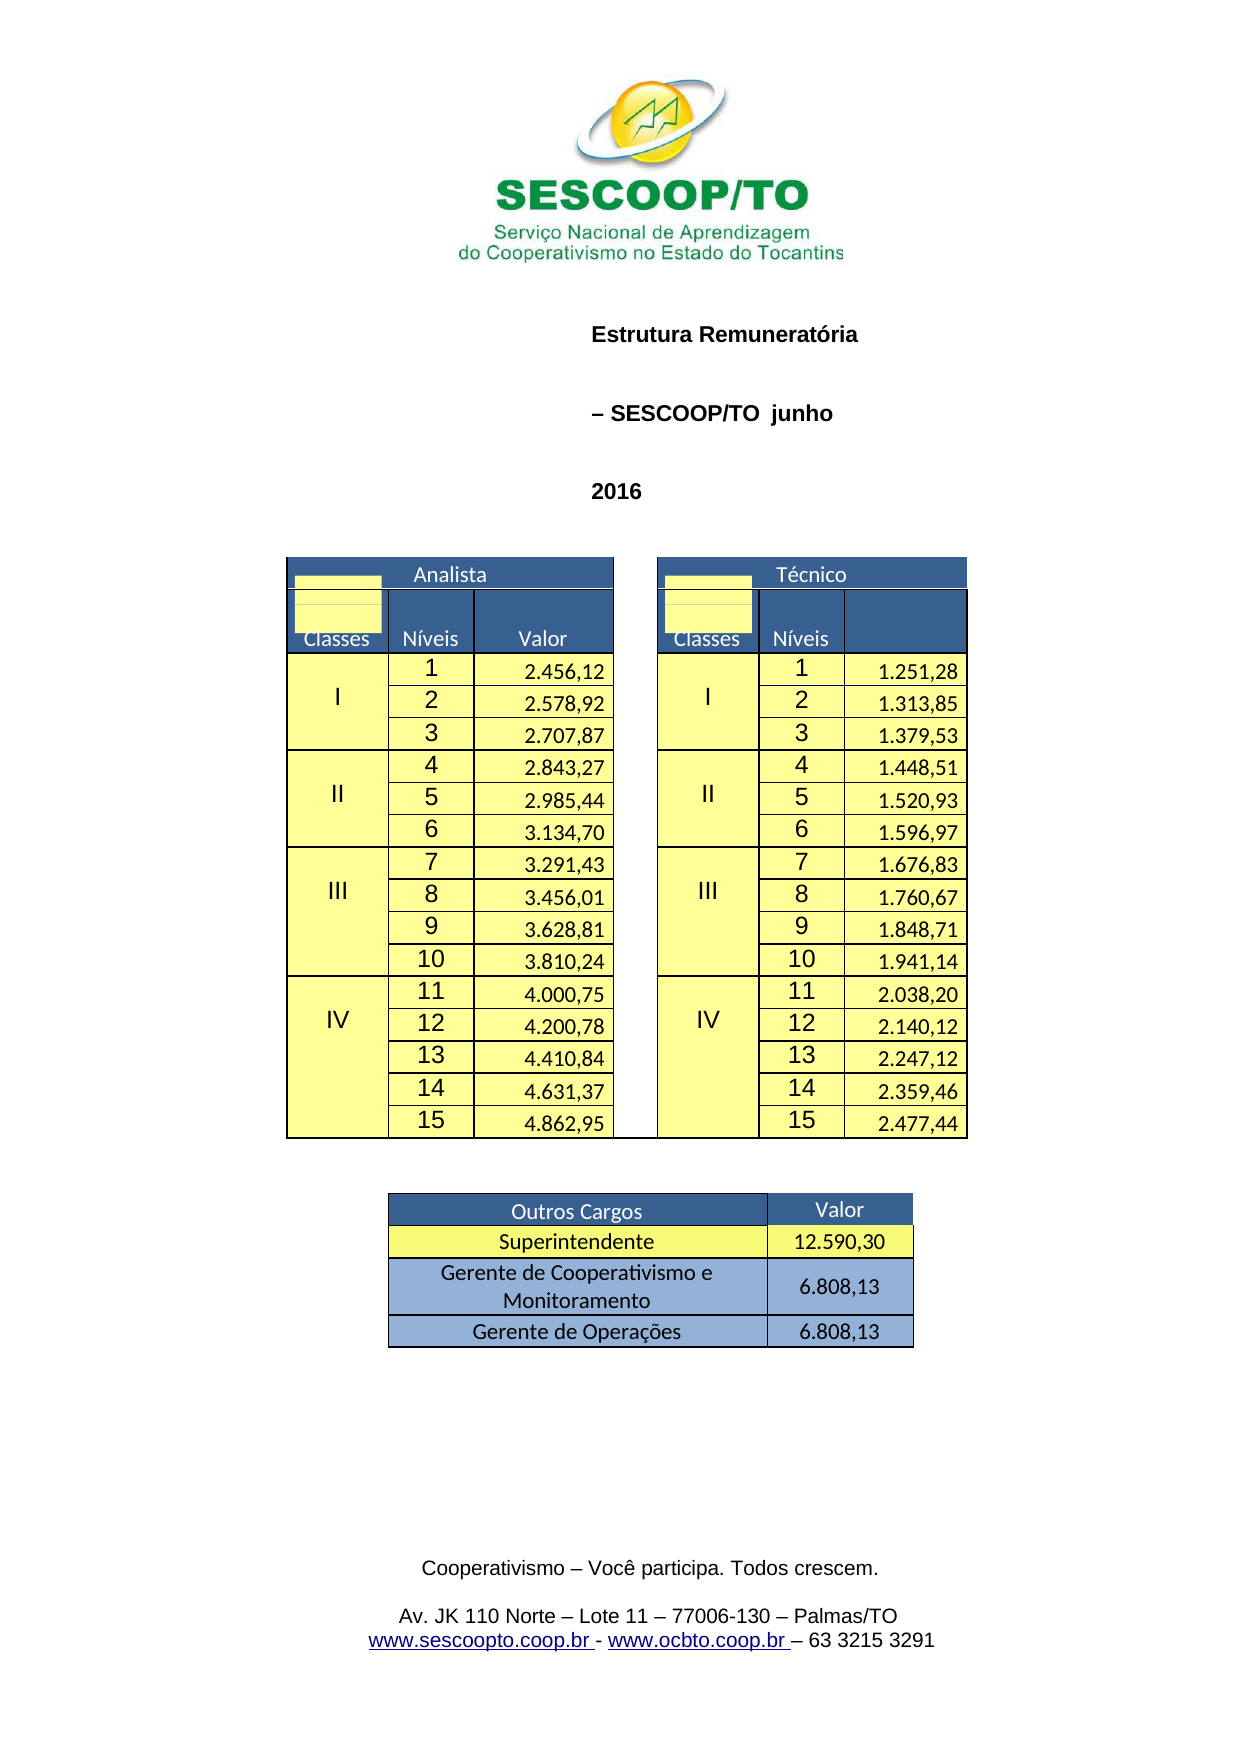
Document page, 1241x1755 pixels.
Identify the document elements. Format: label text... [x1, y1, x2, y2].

table_cell Gerente de Cooperativismo e Monitoramento [389, 1259, 767, 1314]
table_cell 12.590,30 [768, 1226, 913, 1257]
table_header Valor [768, 1194, 913, 1225]
table_cell 1.676,83 [845, 848, 966, 878]
table_cell 15 [760, 1106, 844, 1137]
table_cell 5 [389, 783, 473, 814]
table_cell II [658, 751, 758, 846]
table_cell 6.808,13 [768, 1316, 913, 1346]
table_cell III [658, 848, 758, 975]
table_header Técnico [658, 557, 967, 588]
table_cell 11 [760, 977, 844, 1008]
table_cell IV [288, 977, 388, 1137]
table_cell 2.843,27 [475, 751, 613, 781]
table_cell 3.810,24 [475, 945, 613, 975]
table_cell [845, 590, 966, 652]
table_cell 14 [389, 1074, 473, 1105]
table_cell 13 [389, 1042, 473, 1072]
table_cell 10 [760, 945, 844, 975]
table_cell 2.359,46 [845, 1074, 966, 1105]
table_cell Classes [288, 590, 388, 652]
table_cell 1.313,85 [845, 686, 966, 717]
table_cell 6 [389, 815, 473, 846]
table_cell 6.808,13 [768, 1259, 913, 1314]
table_cell 2 [389, 686, 473, 717]
table_cell 6 [760, 815, 844, 846]
table_cell 4 [760, 751, 844, 781]
table_cell 5 [760, 783, 844, 814]
table_cell 7 [389, 848, 473, 878]
table_cell 1.760,67 [845, 880, 966, 911]
table_cell 2.140,12 [845, 1009, 966, 1040]
table_cell 4.410,84 [475, 1042, 613, 1072]
table_cell 8 [760, 880, 844, 911]
table_cell Superintendente [389, 1226, 767, 1257]
table_cell Gerente de Operações [389, 1316, 767, 1346]
table_cell 3 [760, 718, 844, 749]
table_cell 9 [389, 912, 473, 943]
table_cell 11 [389, 977, 473, 1008]
table_cell 1.941,14 [845, 945, 966, 975]
table_cell 2.707,87 [475, 718, 613, 749]
table_cell I [288, 654, 388, 749]
table_cell 3.456,01 [475, 880, 613, 911]
table_cell 2.985,44 [475, 783, 613, 814]
table_cell 12 [760, 1009, 844, 1040]
table_cell 4.862,95 [475, 1106, 613, 1137]
table_cell 1.596,97 [845, 815, 966, 846]
table_cell 14 [760, 1074, 844, 1105]
table_cell Níveis [389, 590, 473, 652]
table_cell 2.578,92 [475, 686, 613, 717]
table_cell 9 [760, 912, 844, 943]
table_header Outros Cargos [389, 1194, 767, 1225]
table_cell 1.448,51 [845, 751, 966, 781]
table_cell I [658, 654, 758, 749]
table_cell 1.520,93 [845, 783, 966, 814]
table_cell 13 [760, 1042, 844, 1072]
table_cell 4 [389, 751, 473, 781]
table_cell 8 [389, 880, 473, 911]
table_cell 12 [389, 1009, 473, 1040]
table_cell 2.477,44 [845, 1106, 966, 1137]
table_cell 1 [389, 654, 473, 684]
table_cell 4.631,37 [475, 1074, 613, 1105]
table_cell III [288, 848, 388, 975]
table_cell 4.200,78 [475, 1009, 613, 1040]
table_cell 1.379,53 [845, 718, 966, 749]
table_cell 4.000,75 [475, 977, 613, 1008]
table_cell Classes [658, 590, 758, 652]
text Estrutura Remuneratória – SESCOOP/TO junho 2016 [591, 321, 875, 505]
table_cell 1.848,71 [845, 912, 966, 943]
table_cell 2 [760, 686, 844, 717]
table_cell II [288, 751, 388, 846]
table_header [614, 557, 657, 1137]
table_cell 2.038,20 [845, 977, 966, 1008]
table_cell 10 [389, 945, 473, 975]
table_cell 15 [389, 1106, 473, 1137]
table_header Analista [288, 557, 613, 588]
table_cell 3.291,43 [475, 848, 613, 878]
table_cell 2.247,12 [845, 1042, 966, 1072]
table_cell 3.134,70 [475, 815, 613, 846]
table_cell IV [658, 977, 758, 1137]
table_cell 2.456,12 [475, 654, 613, 684]
table_cell 1 [760, 654, 844, 684]
table_cell Valor [475, 590, 613, 652]
table_cell 3 [389, 718, 473, 749]
table_cell 7 [760, 848, 844, 878]
table_cell 1.251,28 [845, 654, 966, 684]
table_cell Níveis [760, 590, 844, 652]
table_cell 3.628,81 [475, 912, 613, 943]
